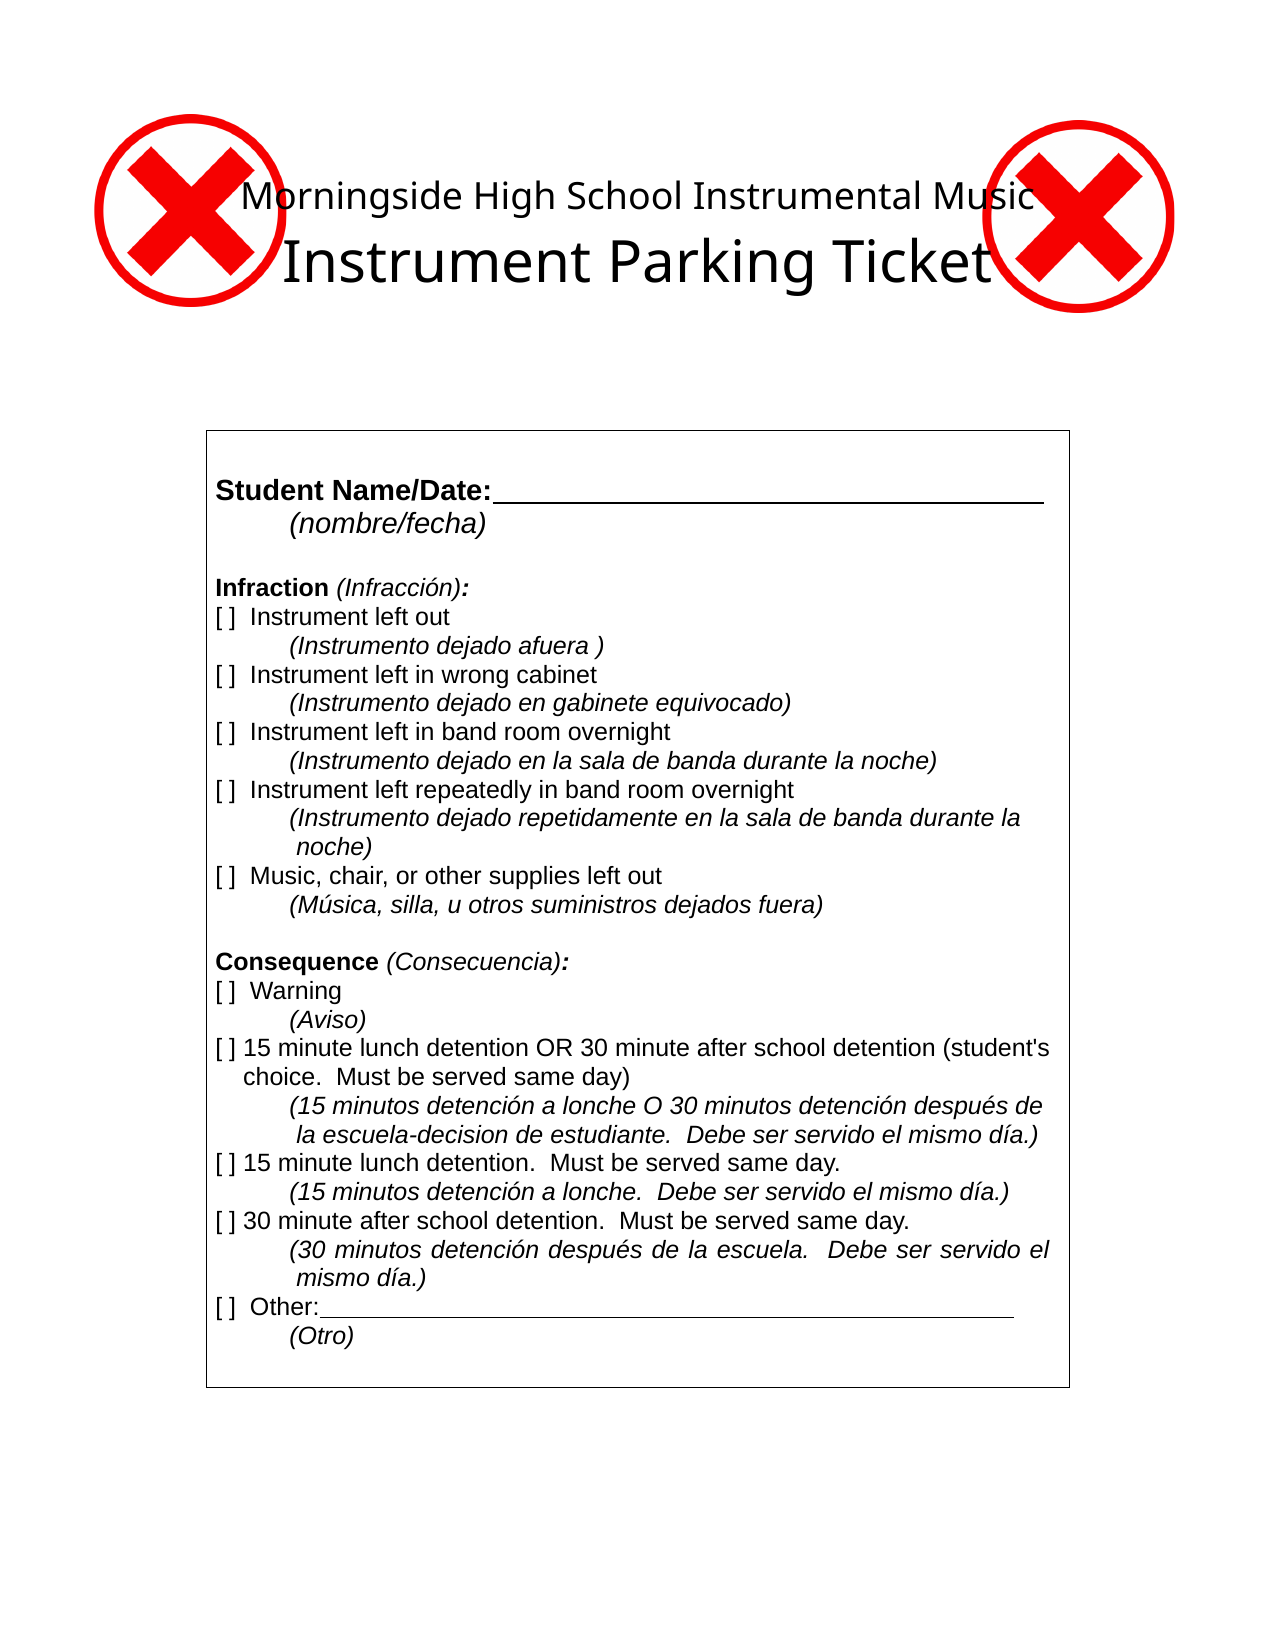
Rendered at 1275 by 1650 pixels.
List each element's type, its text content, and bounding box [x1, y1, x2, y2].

text [ ] Instrument left in band room overnight [215, 717, 1060, 746]
text [ ] 30 minute after school detention. Must be served same day. [215, 1206, 1060, 1235]
text [ ] 15 minute lunch detention OR 30 minute after school detention (student's [215, 1033, 1060, 1062]
text Student Name/Date: [215, 473, 1060, 506]
text choice. Must be served same day) [215, 1062, 1060, 1091]
text (Instrumento dejado en gabinete equivocado) [215, 688, 1060, 717]
text (Otro) [215, 1321, 1060, 1350]
text (Instrumento dejado afuera ) [215, 631, 1060, 660]
picture [94, 114, 287, 307]
text Infraction (Infracción): [215, 573, 1060, 602]
text Morningside High School Instrumental Music [287, 169, 982, 220]
text (15 minutos detención a lonche. Debe ser servido el mismo día.) [215, 1177, 1060, 1206]
picture [279, 191, 287, 207]
text Consequence (Consecuencia): [215, 947, 1060, 976]
text (15 minutos detención a lonche O 30 minutos detención después de [215, 1091, 1060, 1120]
text (30 minutos detención después de la escuela. Debe ser servido el mismo día.) [215, 1235, 1060, 1292]
text [ ] Music, chair, or other supplies left out [215, 861, 1060, 890]
text Instrument Parking Ticket [287, 220, 982, 300]
text [ ] Instrument left in wrong cabinet [215, 660, 1060, 688]
text [ ] Other: [215, 1292, 1060, 1321]
picture [982, 120, 1175, 313]
text noche) [215, 832, 1060, 861]
text (nombre/fecha) [215, 506, 1060, 540]
text [ ] Warning [215, 976, 1060, 1005]
text (Instrumento dejado repetidamente en la sala de banda durante la [215, 803, 1060, 832]
text [ ] Instrument left repeatedly in band room overnight [215, 775, 1060, 803]
text (Aviso) [215, 1005, 1060, 1033]
text [ ] Instrument left out [215, 602, 1060, 631]
text [ ] 15 minute lunch detention. Must be served same day. [215, 1148, 1060, 1177]
text (Instrumento dejado en la sala de banda durante la noche) [215, 746, 1060, 775]
text la escuela-decision de estudiante. Debe ser servido el mismo día.) [215, 1120, 1060, 1148]
text (Música, silla, u otros suministros dejados fuera) [215, 890, 1060, 918]
